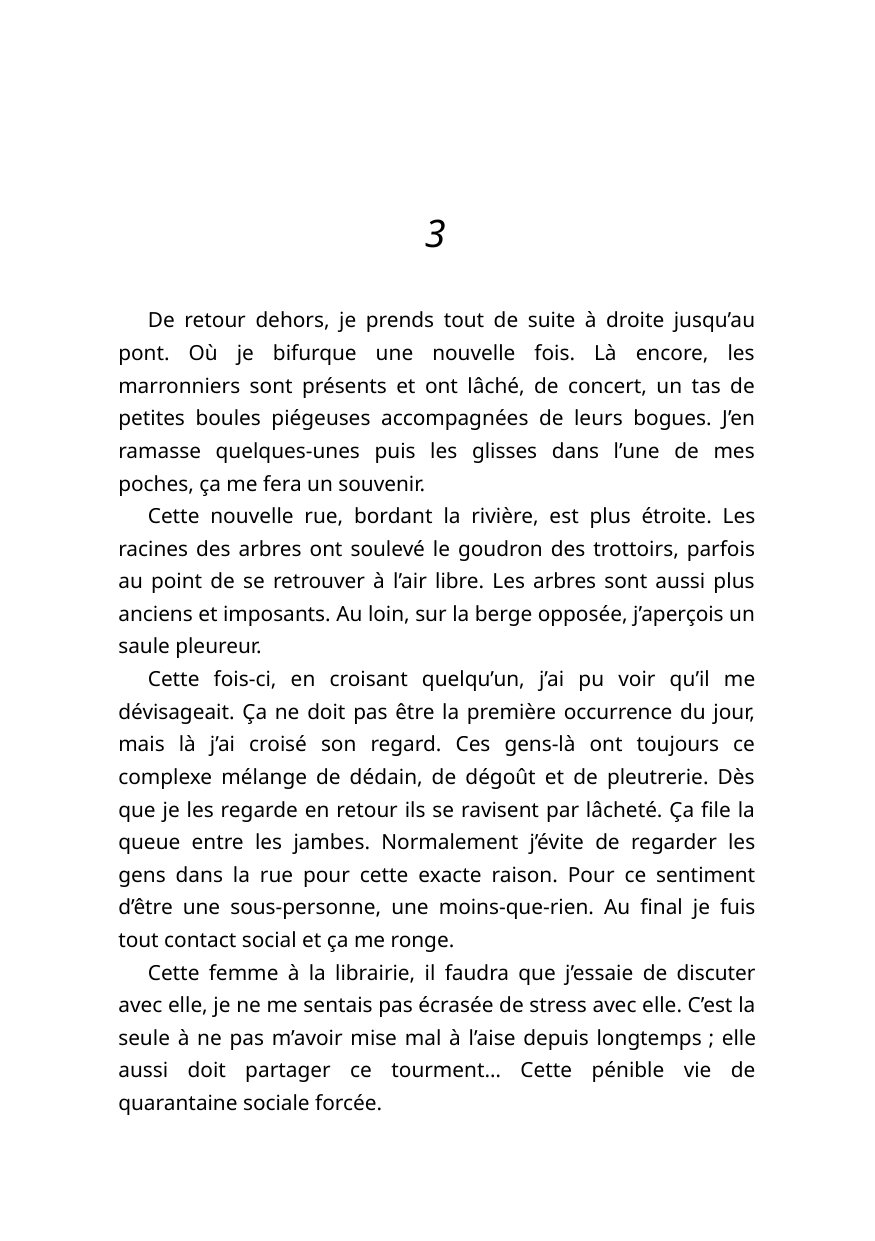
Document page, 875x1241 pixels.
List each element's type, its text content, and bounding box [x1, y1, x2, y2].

text Cette fois-ci, en croisant quelqu’un, j’ai pu voir qu’il me dévisageait. Ça ne doit pas être la première occurrence du jour, mais là j’ai croisé son regard. Ces gens-là ont toujours ce complexe mélange de dédain, de dégoût et de pleutrerie. Dès que je les regarde en retour ils se ravisent par lâcheté. Ça file la queue entre les jambes. Normalement j’évite de regarder les gens dans la rue pour cette exacte raison. Pour ce sentiment d’être une sous-personne, une moins-que-rien. Au final je fuis tout contact social et ça me ronge. [118, 664, 756, 953]
subtitle 3 [118, 207, 756, 258]
text Cette femme à la librairie, il faudra que j’essaie de discuter avec elle, je ne me sentais pas écrasée de stress avec elle. C’est la seule à ne pas m’avoir mise mal à l’aise depuis longtemps ; elle aussi doit partager ce tourment… Cette pénible vie de quarantaine sociale forcée. [118, 958, 756, 1117]
text De retour dehors, je prends tout de suite à droite jusqu’au pont. Où je bifurque une nouvelle fois. Là encore, les marronniers sont présents et ont lâché, de concert, un tas de petites boules piégeuses accompagnées de leurs bogues. J’en ramasse quelques-unes puis les glisses dans l’une de mes poches, ça me fera un souvenir. [118, 306, 756, 497]
text Cette nouvelle rue, bordant la rivière, est plus étroite. Les racines des arbres ont soulevé le goudron des trottoirs, parfois au point de se retrouver à l’air libre. Les arbres sont aussi plus anciens et imposants. Au loin, sur la berge opposée, j’aperçois un saule pleureur. [118, 501, 756, 660]
